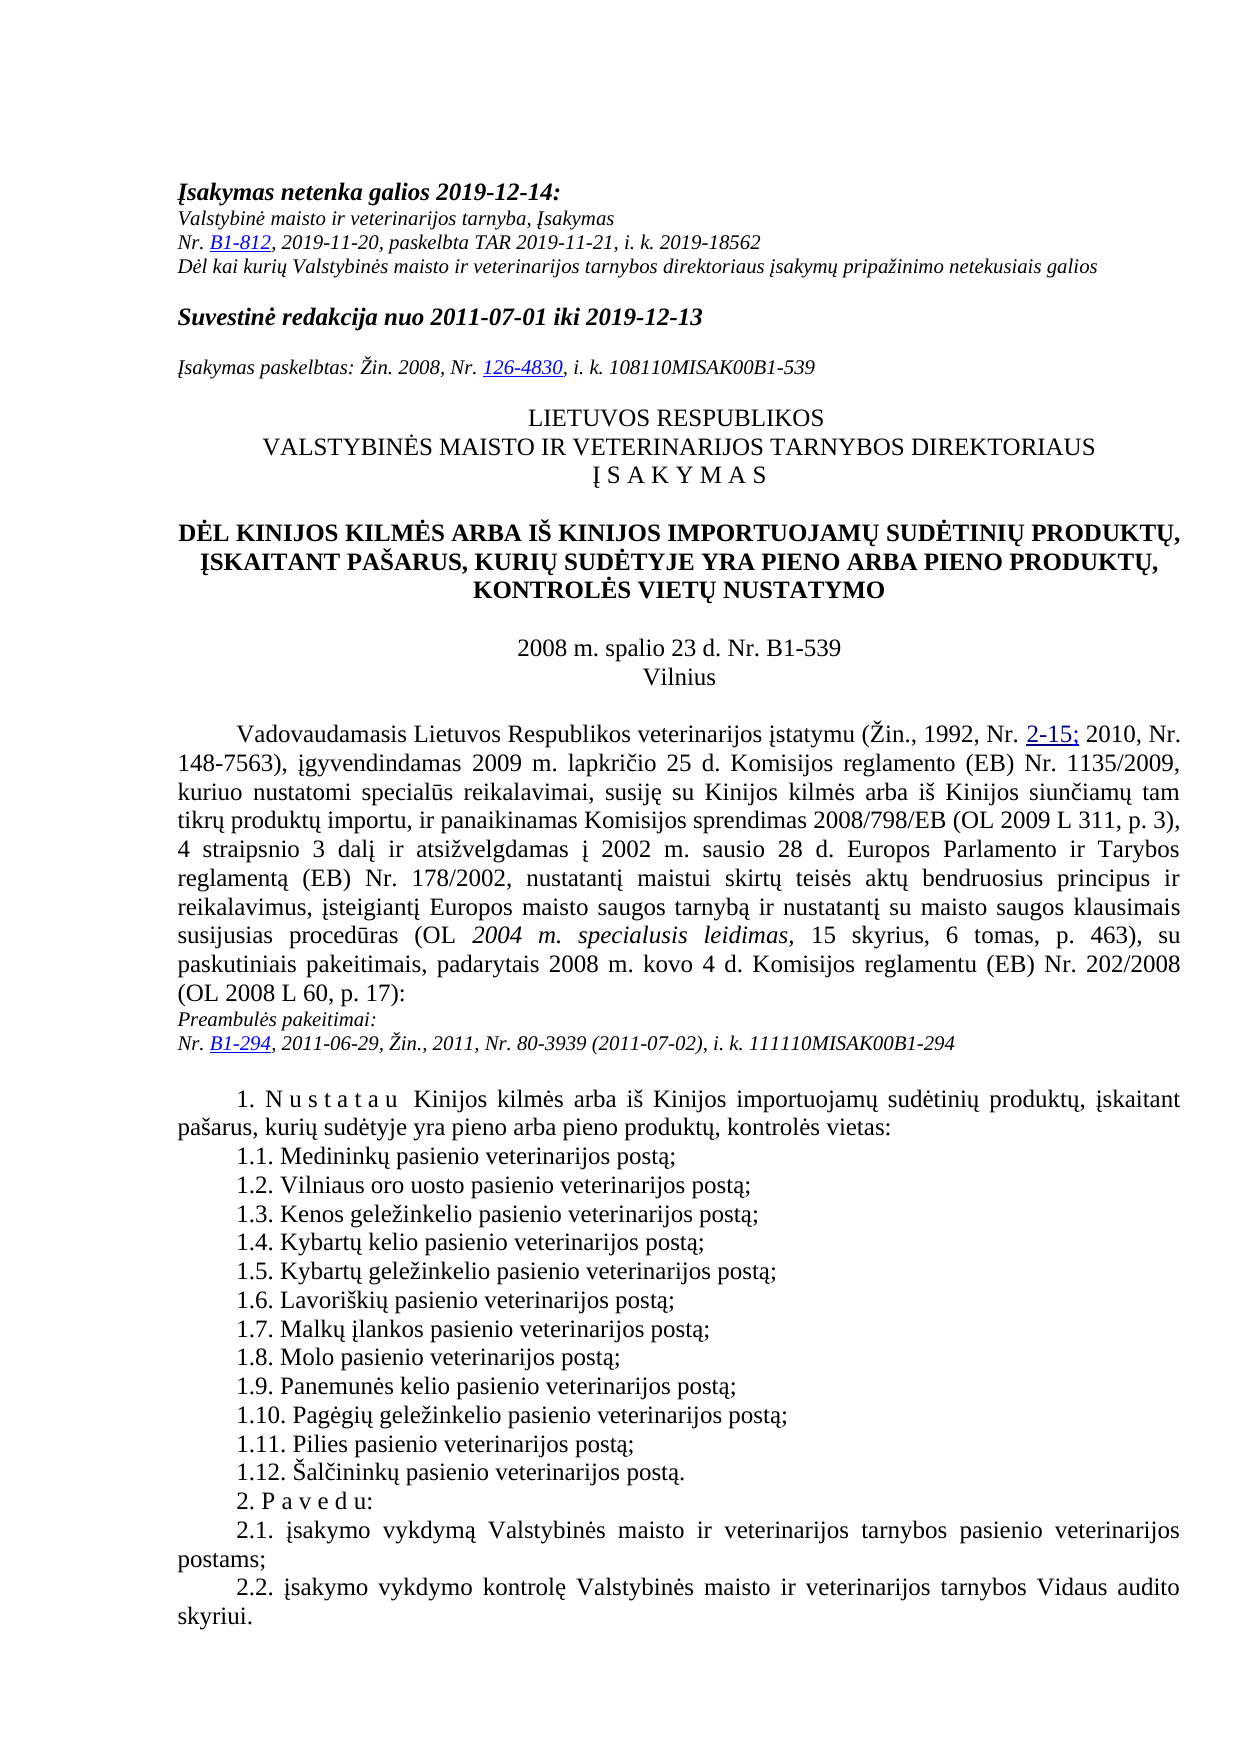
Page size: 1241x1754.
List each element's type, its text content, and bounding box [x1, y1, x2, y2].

text ĮSAKYMAS [177, 461, 1181, 489]
text Dėl kai kurių Valstybinės maisto ir veterinarijos tarnybos direktoriaus įsakymų pripažinimo netekusiais galios [177, 254, 1181, 278]
text 1. Nustatau Kinijos kilmės arba iš Kinijos importuojamų sudėtinių produktų, įskaitant pašarus, kurių sudėtyje yra pieno arba pieno produktų, kontrolės vietas: [177, 1084, 1181, 1141]
text 1.2. Vilniaus oro uosto pasienio veterinarijos postą; [177, 1170, 1181, 1199]
text 1.3. Kenos geležinkelio pasienio veterinarijos postą; [177, 1199, 1181, 1227]
text Preambulės pakeitimai: [177, 1007, 1181, 1031]
text 2. Pavedu: [177, 1486, 1181, 1515]
text 1.12. Šalčininkų pasienio veterinarijos postą. [177, 1457, 1181, 1486]
text 1.8. Molo pasienio veterinarijos postą; [177, 1342, 1181, 1371]
text 1.6. Lavoriškių pasienio veterinarijos postą; [177, 1285, 1181, 1314]
text 1.9. Panemunės kelio pasienio veterinarijos postą; [177, 1371, 1181, 1400]
text Suvestinė redakcija nuo 2011-07-01 iki 2019-12-13 [177, 302, 1181, 331]
text 1.5. Kybartų geležinkelio pasienio veterinarijos postą; [177, 1256, 1181, 1285]
text 1.1. Medininkų pasienio veterinarijos postą; [177, 1141, 1181, 1170]
text Įsakymas netenka galios 2019-12-14: [177, 177, 1181, 206]
text Įsakymas paskelbtas: Žin. 2008, Nr. 126-4830, i. k. 108110MISAK00B1-539 [177, 355, 1181, 379]
text Vilnius [177, 662, 1181, 691]
text 1.10. Pagėgių geležinkelio pasienio veterinarijos postą; [177, 1400, 1181, 1429]
text VALSTYBINĖS MAISTO IR VETERINARIJOS TARNYBOS DIREKTORIAUS [177, 432, 1181, 461]
text 1.7. Malkų įlankos pasienio veterinarijos postą; [177, 1314, 1181, 1342]
text 2008 m. spalio 23 d. Nr. B1-539 [177, 633, 1181, 662]
text 1.11. Pilies pasienio veterinarijos postą; [177, 1429, 1181, 1457]
text DĖL KINIJOS KILMĖS ARBA IŠ KINIJOS IMPORTUOJAMŲ SUDĖTINIŲ PRODUKTŲ, ĮSKAITANT PAŠARUS, KURIŲ SUDĖTYJE YRA PIENO ARBA PIENO PRODUKTŲ, KONTROLĖS VIETŲ NUSTATYMO [177, 518, 1181, 604]
text Nr. B1-812, 2019-11-20, paskelbta TAR 2019-11-21, i. k. 2019-18562 [177, 230, 1181, 254]
text 2.2. įsakymo vykdymo kontrolę Valstybinės maisto ir veterinarijos tarnybos Vidaus audito skyriui. [177, 1572, 1181, 1630]
text LIETUVOS RESPUBLIKOS [177, 403, 1181, 432]
text 1.4. Kybartų kelio pasienio veterinarijos postą; [177, 1227, 1181, 1256]
text Valstybinė maisto ir veterinarijos tarnyba, Įsakymas [177, 206, 1181, 230]
text Vadovaudamasis Lietuvos Respublikos veterinarijos įstatymu (Žin., 1992, Nr. 2-15; 2010, Nr. 148-7563), įgyvendindamas 2009 m. lapkričio 25 d. Komisijos reglamento (EB) Nr. 1135/2009, kuriuo nustatomi specialūs reikalavimai, susiję su Kinijos kilmės arba iš Kinijos siunčiamų tam tikrų produktų importu, ir panaikinamas Komisijos sprendimas 2008/798/EB (OL 2009 L 311, p. 3), 4 straipsnio 3 dalį ir atsižvelgdamas į 2002 m. sausio 28 d. Europos Parlamento ir Tarybos reglamentą (EB) Nr. 178/2002, nustatantį maistui skirtų teisės aktų bendruosius principus ir reikalavimus, įsteigiantį Europos maisto saugos tarnybą ir nustatantį su maisto saugos klausimais susijusias procedūras (OL 2004 m. specialusis leidimas, 15 skyrius, 6 tomas, p. 463), su paskutiniais pakeitimais, padarytais 2008 m. kovo 4 d. Komisijos reglamentu (EB) Nr. 202/2008 (OL 2008 L 60, p. 17): [177, 719, 1181, 1007]
text Nr. B1-294, 2011-06-29, Žin., 2011, Nr. 80-3939 (2011-07-02), i. k. 111110MISAK00B1-294 [177, 1031, 1181, 1055]
text 2.1. įsakymo vykdymą Valstybinės maisto ir veterinarijos tarnybos pasienio veterinarijos postams; [177, 1515, 1181, 1572]
